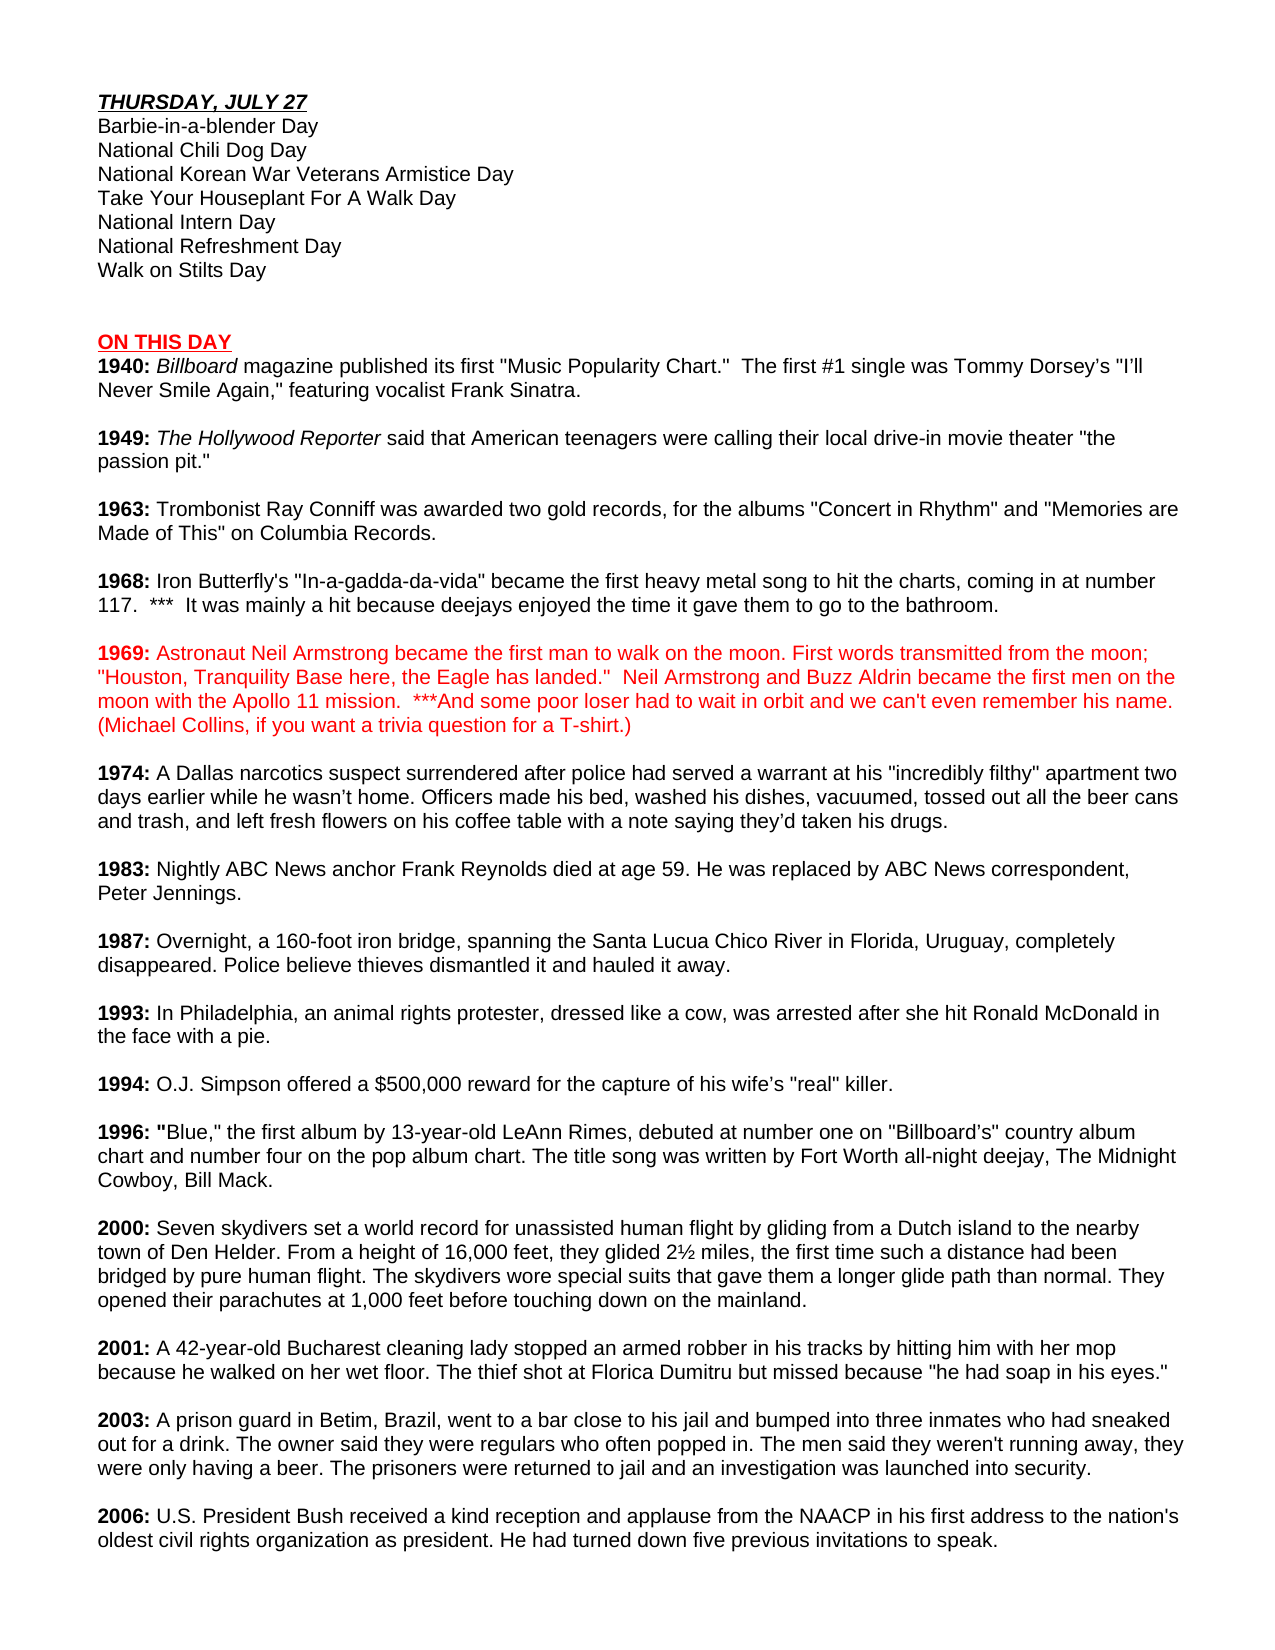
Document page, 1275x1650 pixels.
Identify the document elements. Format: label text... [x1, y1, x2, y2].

text 1996: "Blue," the first album by 13-year-old LeAnn Rimes, debuted at number one on "Billboard’s" country album chart and number four on the pop album chart. The title song was written by Fort Worth all-night deejay, The Midnight Cowboy, Bill Mack. [97, 1120, 1185, 1192]
text 2003: A prison guard in Betim, Brazil, went to a bar close to his jail and bumped into three inmates who had sneaked out for a drink. The owner said they were regulars who often popped in. The men said they weren't running away, they were only having a beer. The prisoners were returned to jail and an investigation was launched into security. [97, 1408, 1185, 1479]
text 2001: A 42-year-old Bucharest cleaning lady stopped an armed robber in his tracks by hitting him with her mop because he walked on her wet floor. The thief shot at Florica Dumitru but missed because "he had soap in his eyes." [97, 1336, 1185, 1384]
text 2000: Seven skydivers set a world record for unassisted human flight by gliding from a Dutch island to the nearby town of Den Helder. From a height of 16,000 feet, they glided 2½ miles, the first time such a distance had been bridged by pure human flight. The skydivers wore special suits that gave them a longer glide path than normal. They opened their parachutes at 1,000 feet before touching down on the mainland. [97, 1216, 1185, 1312]
text 1963: Trombonist Ray Conniff was awarded two gold records, for the albums "Concert in Rhythm" and "Memories are Made of This" on Columbia Records. [97, 497, 1185, 545]
text 1993: In Philadelphia, an animal rights protester, dressed like a cow, was arrested after she hit Ronald McDonald in the face with a pie. [97, 1000, 1185, 1048]
text 1994: O.J. Simpson offered a $500,000 reward for the capture of his wife’s "real" killer. [97, 1072, 1185, 1096]
text 1983: Nightly ABC News anchor Frank Reynolds died at age 59. He was replaced by ABC News correspondent, Peter Jennings. [97, 857, 1185, 904]
text 1968: Iron Butterfly's "In-a-gadda-da-vida" became the first heavy metal song to hit the charts, coming in at number 117. *** It was mainly a hit because deejays enjoyed the time it gave them to go to the bathroom. [97, 569, 1185, 617]
text 1949: The Hollywood Reporter said that American teenagers were calling their local drive-in movie theater "the passion pit." [97, 425, 1185, 473]
text Barbie-in-a-blender Day National Chili Dog Day National Korean War Veterans Armistice Day Take Your Houseplant For A Walk Day National Intern Day National Refreshment Day Walk on Stilts Day [97, 114, 1185, 282]
text 1969: Astronaut Neil Armstrong became the first man to walk on the moon. First words transmitted from the moon; "Houston, Tranquility Base here, the Eagle has landed." Neil Armstrong and Buzz Aldrin became the first men on the moon with the Apollo 11 mission. ***And some poor loser had to wait in orbit and we can't even remember his name. (Michael Collins, if you want a trivia question for a T-shirt.) [97, 641, 1185, 737]
text 1940: Billboard magazine published its first "Music Popularity Chart." The first #1 single was Tommy Dorsey’s "I’ll Never Smile Again," featuring vocalist Frank Sinatra. [97, 353, 1185, 401]
text 1987: Overnight, a 160-foot iron bridge, spanning the Santa Lucua Chico River in Florida, Uruguay, completely disappeared. Police believe thieves dismantled it and hauled it away. [97, 928, 1185, 976]
text ON THIS DAY [97, 329, 1185, 353]
text 1974: A Dallas narcotics suspect surrendered after police had served a warrant at his "incredibly filthy" apartment two days earlier while he wasn’t home. Officers made his bed, washed his dishes, vacuumed, tossed out all the beer cans and trash, and left fresh flowers on his coffee table with a note saying they’d taken his drugs. [97, 761, 1185, 833]
text THURSDAY, JULY 27 [97, 90, 1185, 114]
text 2006: U.S. President Bush received a kind reception and applause from the NAACP in his first address to the nation's oldest civil rights organization as president. He had turned down five previous invitations to speak. [97, 1503, 1185, 1551]
